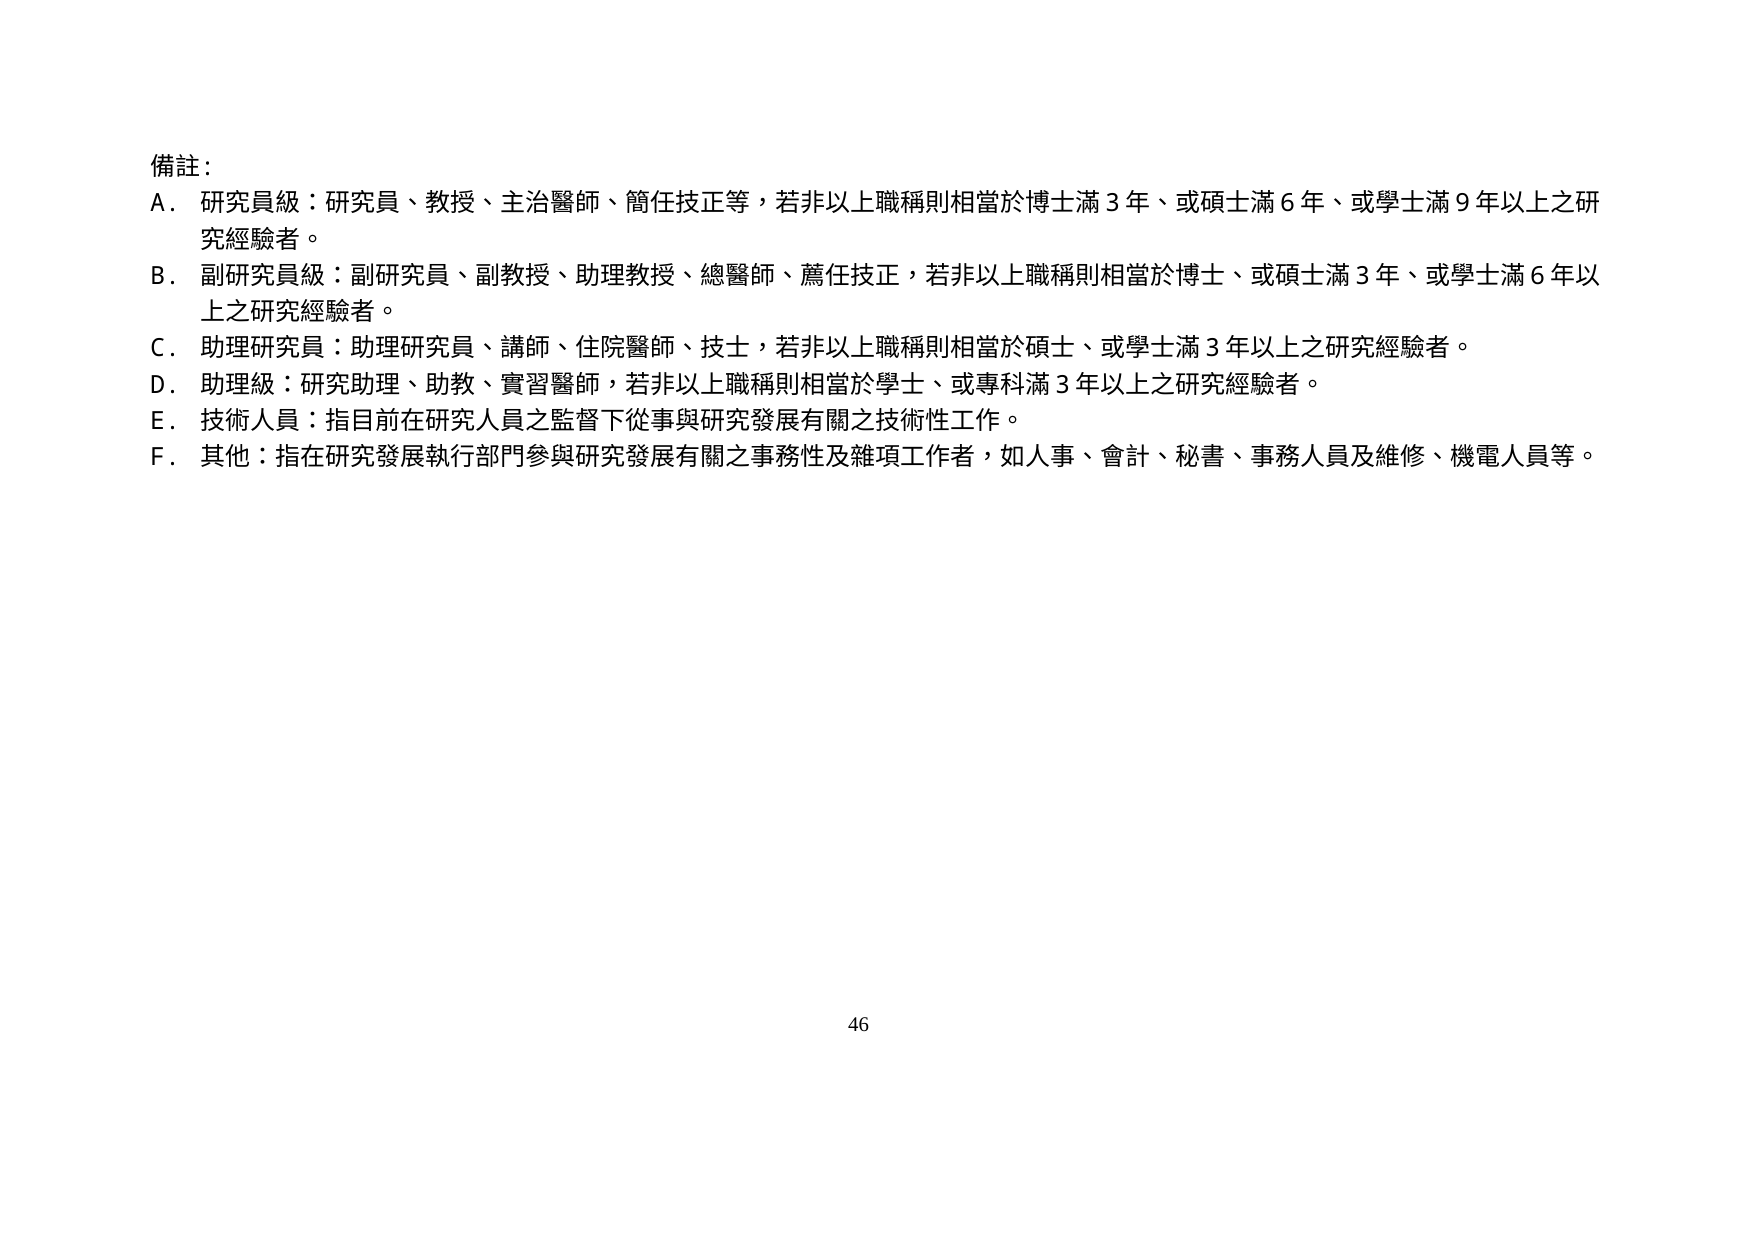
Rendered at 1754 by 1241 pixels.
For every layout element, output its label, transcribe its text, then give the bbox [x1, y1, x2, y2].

text 備註: [150, 147, 1604, 183]
text E. 技術人員：指目前在研究人員之監督下從事與研究發展有關之技術性工作。 [150, 400, 1604, 437]
text A. 研究員級：研究員、教授、主治醫師、簡任技正等，若非以上職稱則相當於博士滿3年、或碩士滿6年、或學士滿9年以上之研究經驗者。 [150, 183, 1604, 255]
text C. 助理研究員：助理研究員、講師、住院醫師、技士，若非以上職稱則相當於碩士、或學士滿3年以上之研究經驗者。 [150, 328, 1604, 364]
text F. 其他：指在研究發展執行部門參與研究發展有關之事務性及雜項工作者，如人事、會計、秘書、事務人員及維修、機電人員等。 [150, 437, 1604, 473]
text B. 副研究員級：副研究員、副教授、助理教授、總醫師、薦任技正，若非以上職稱則相當於博士、或碩士滿3年、或學士滿6年以上之研究經驗者。 [150, 255, 1604, 328]
text D. 助理級：研究助理、助教、實習醫師，若非以上職稱則相當於學士、或專科滿3年以上之研究經驗者。 [150, 364, 1604, 400]
